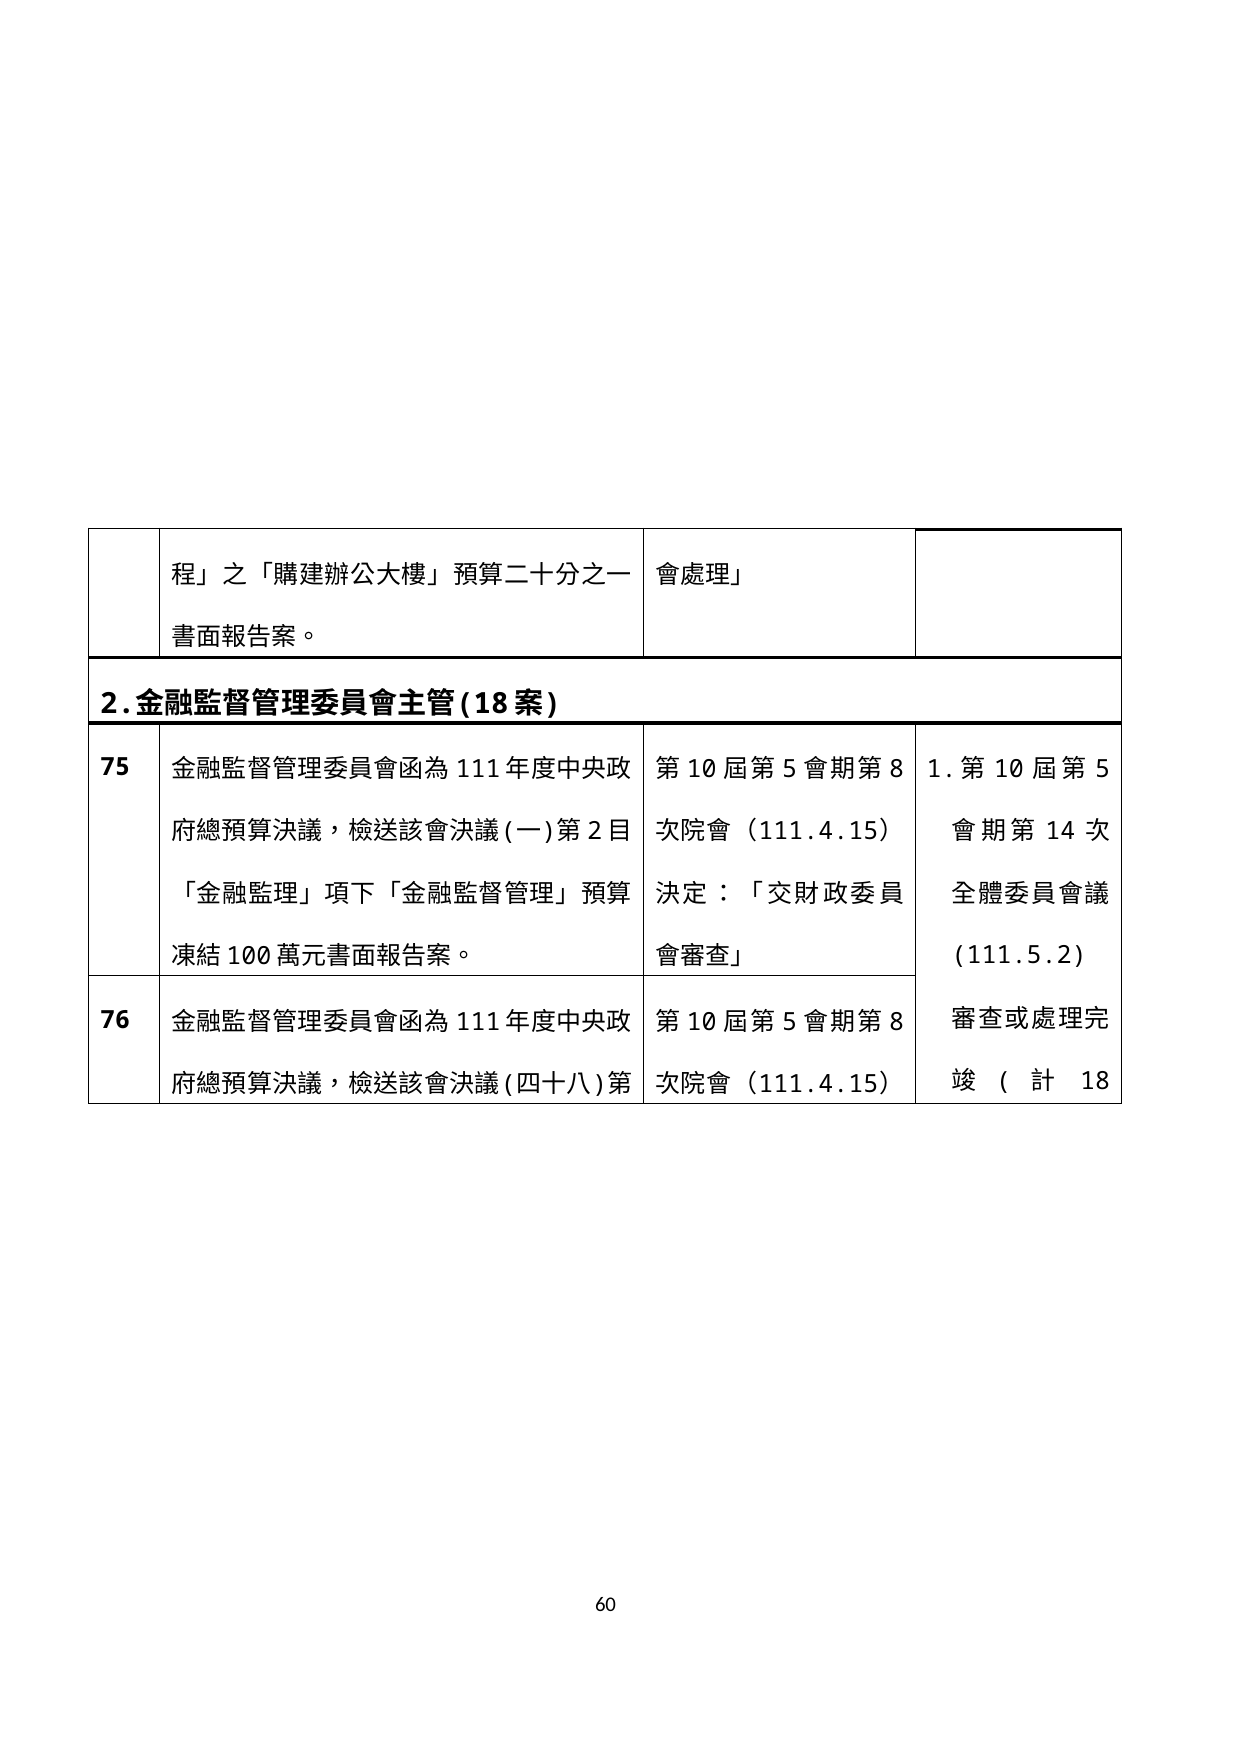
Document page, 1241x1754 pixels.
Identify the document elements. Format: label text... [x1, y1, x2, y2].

table_cell 第10屆第5會期第8次院會（111.4.15） [644, 976, 915, 1103]
table_cell [89, 725, 159, 974]
table_cell [89, 976, 159, 1103]
table_cell 2.金融監督管理委員會主管(18案) [89, 659, 1121, 721]
table_cell 會處理」 [644, 529, 915, 656]
table_cell 第10屆第5會期第8次院會（111.4.15）決定：「交財政委員會審查」 [644, 725, 915, 974]
table_cell [916, 531, 1121, 656]
table_cell 1.第10屆第5會期第14次全體委員會議(111.5.2)審查或處理完竣(計18 [916, 725, 1121, 1103]
table_cell [89, 529, 159, 656]
table_cell 程」之「購建辦公大樓」預算二十分之一書面報告案。 [160, 529, 643, 656]
table_cell 金融監督管理委員會函為111年度中央政府總預算決議，檢送該會決議(四十八)第 [160, 976, 643, 1103]
table_cell 金融監督管理委員會函為111年度中央政府總預算決議，檢送該會決議(一)第2目「金融監理」項下「金融監督管理」預算凍結100萬元書面報告案。 [160, 725, 643, 974]
